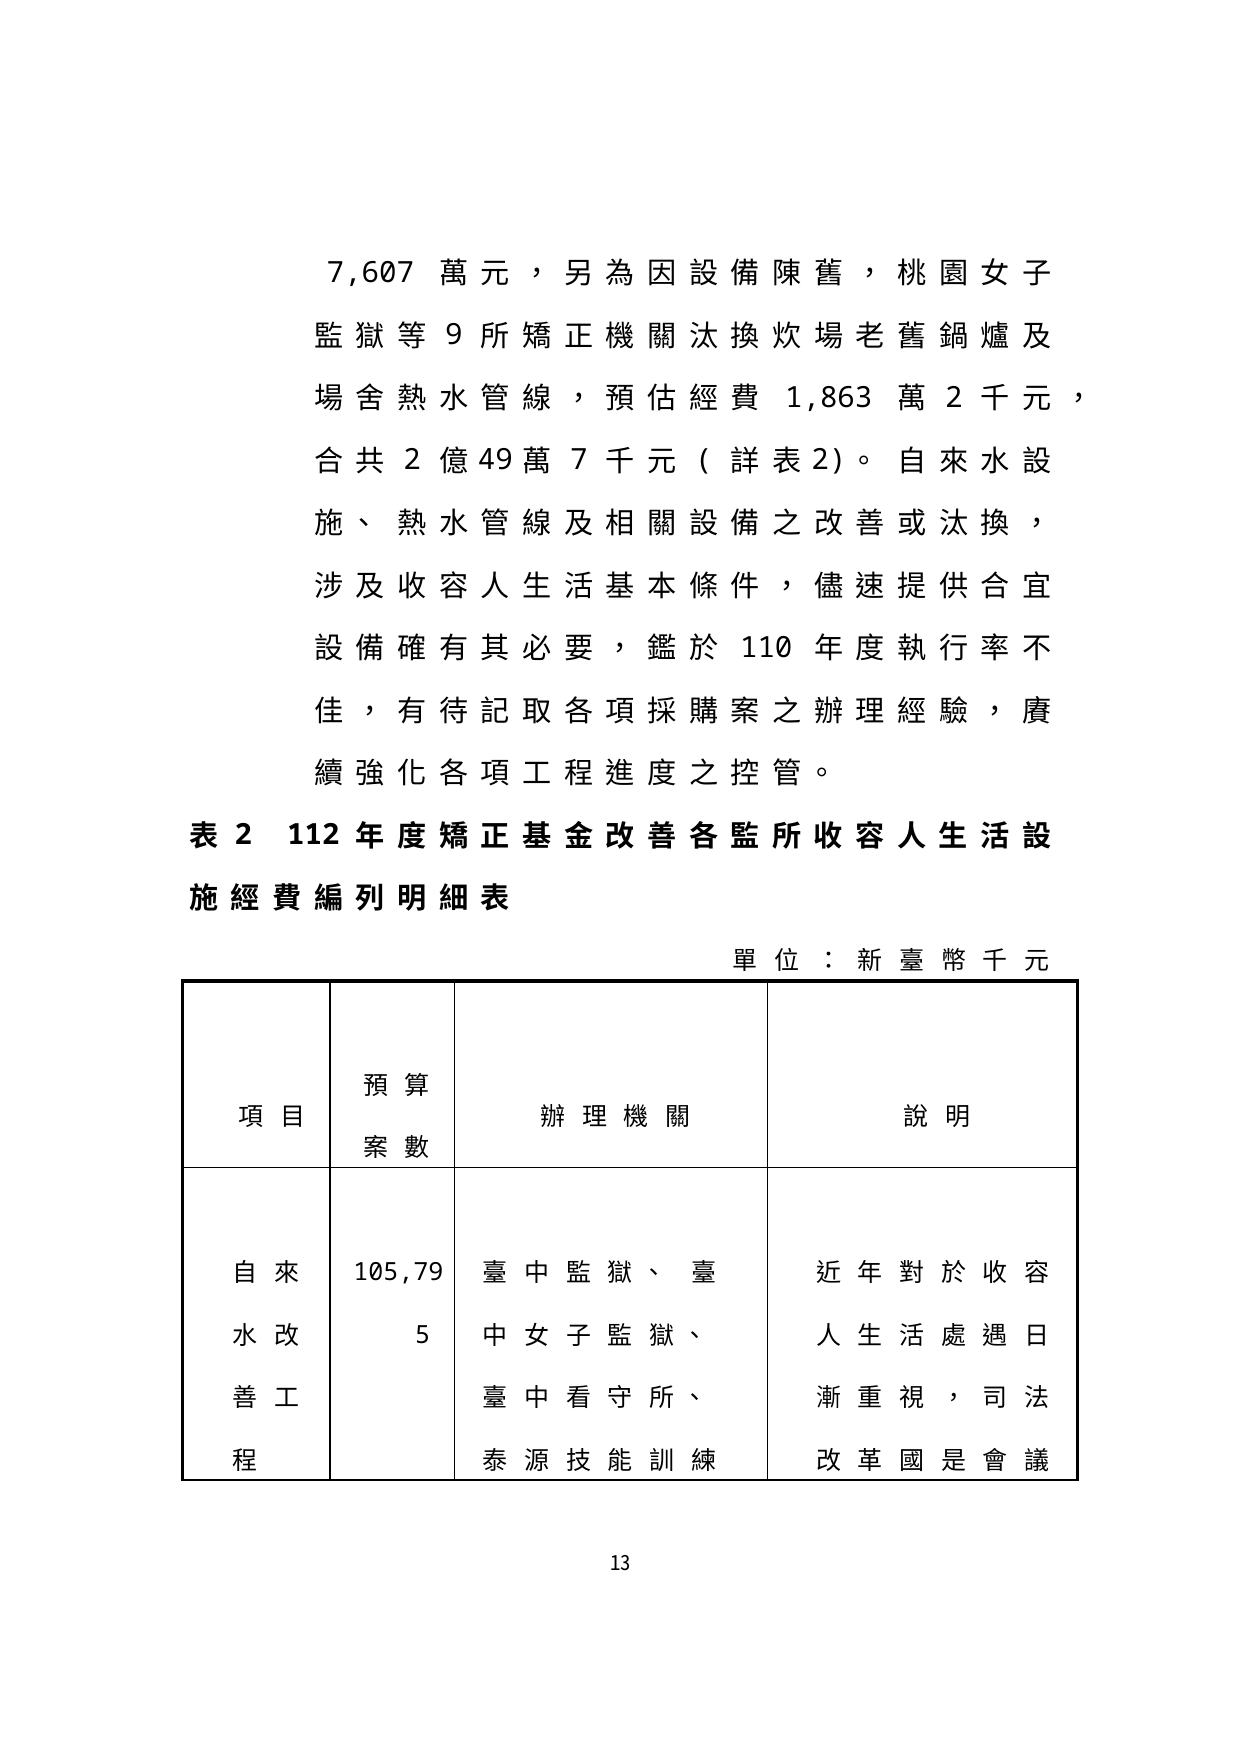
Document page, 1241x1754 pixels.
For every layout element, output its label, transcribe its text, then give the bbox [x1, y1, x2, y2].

table_cell 臺中監獄、臺中女子監獄、 臺中看守所、泰源技能訓練 [455, 1168, 767, 1479]
table_cell 自來水改善工程 [184, 1168, 329, 1479]
text 單位：新臺幣千元 [183, 917, 1058, 979]
table_cell 近年對於收容人生活處遇日漸重視，司法改革國是會議 [768, 1168, 1076, 1479]
table_header 項目 [184, 983, 329, 1167]
table_cell 105,795 [331, 1168, 454, 1479]
text 該基金112年度編列改善收容人生活設施經費屬賡續辦理項目者，包括：臺中監獄等4所矯正機關自來水設施改善工程、臺中監獄等9所矯正機關之廚餘處理計畫等，預估經費各為1億579萬5千元及7,607萬元，另為因設備陳舊，桃園女子監獄等9所矯正機關汰換炊場老舊鍋爐及場舍熱水管線，預估經費1,863萬2千元，合共2億49萬7千元(詳表2)。自來水設施、熱水管線及相關設備之改善或汰換，涉及收容人生活基本條件，儘速提供合宜設備確有其必要，鑑於110年度執行率不佳，有待記取各項採購案之辦理經驗，賡續強化各項工程進度之控管。 [271, 229, 1058, 792]
table_header 預算案數 [331, 983, 454, 1167]
text 表2 112年度矯正基金改善各監所收容人生活設施經費編列明細表 [183, 792, 1058, 917]
table_header 辦理機關 [455, 983, 767, 1167]
table_header 說明 [768, 983, 1076, 1167]
